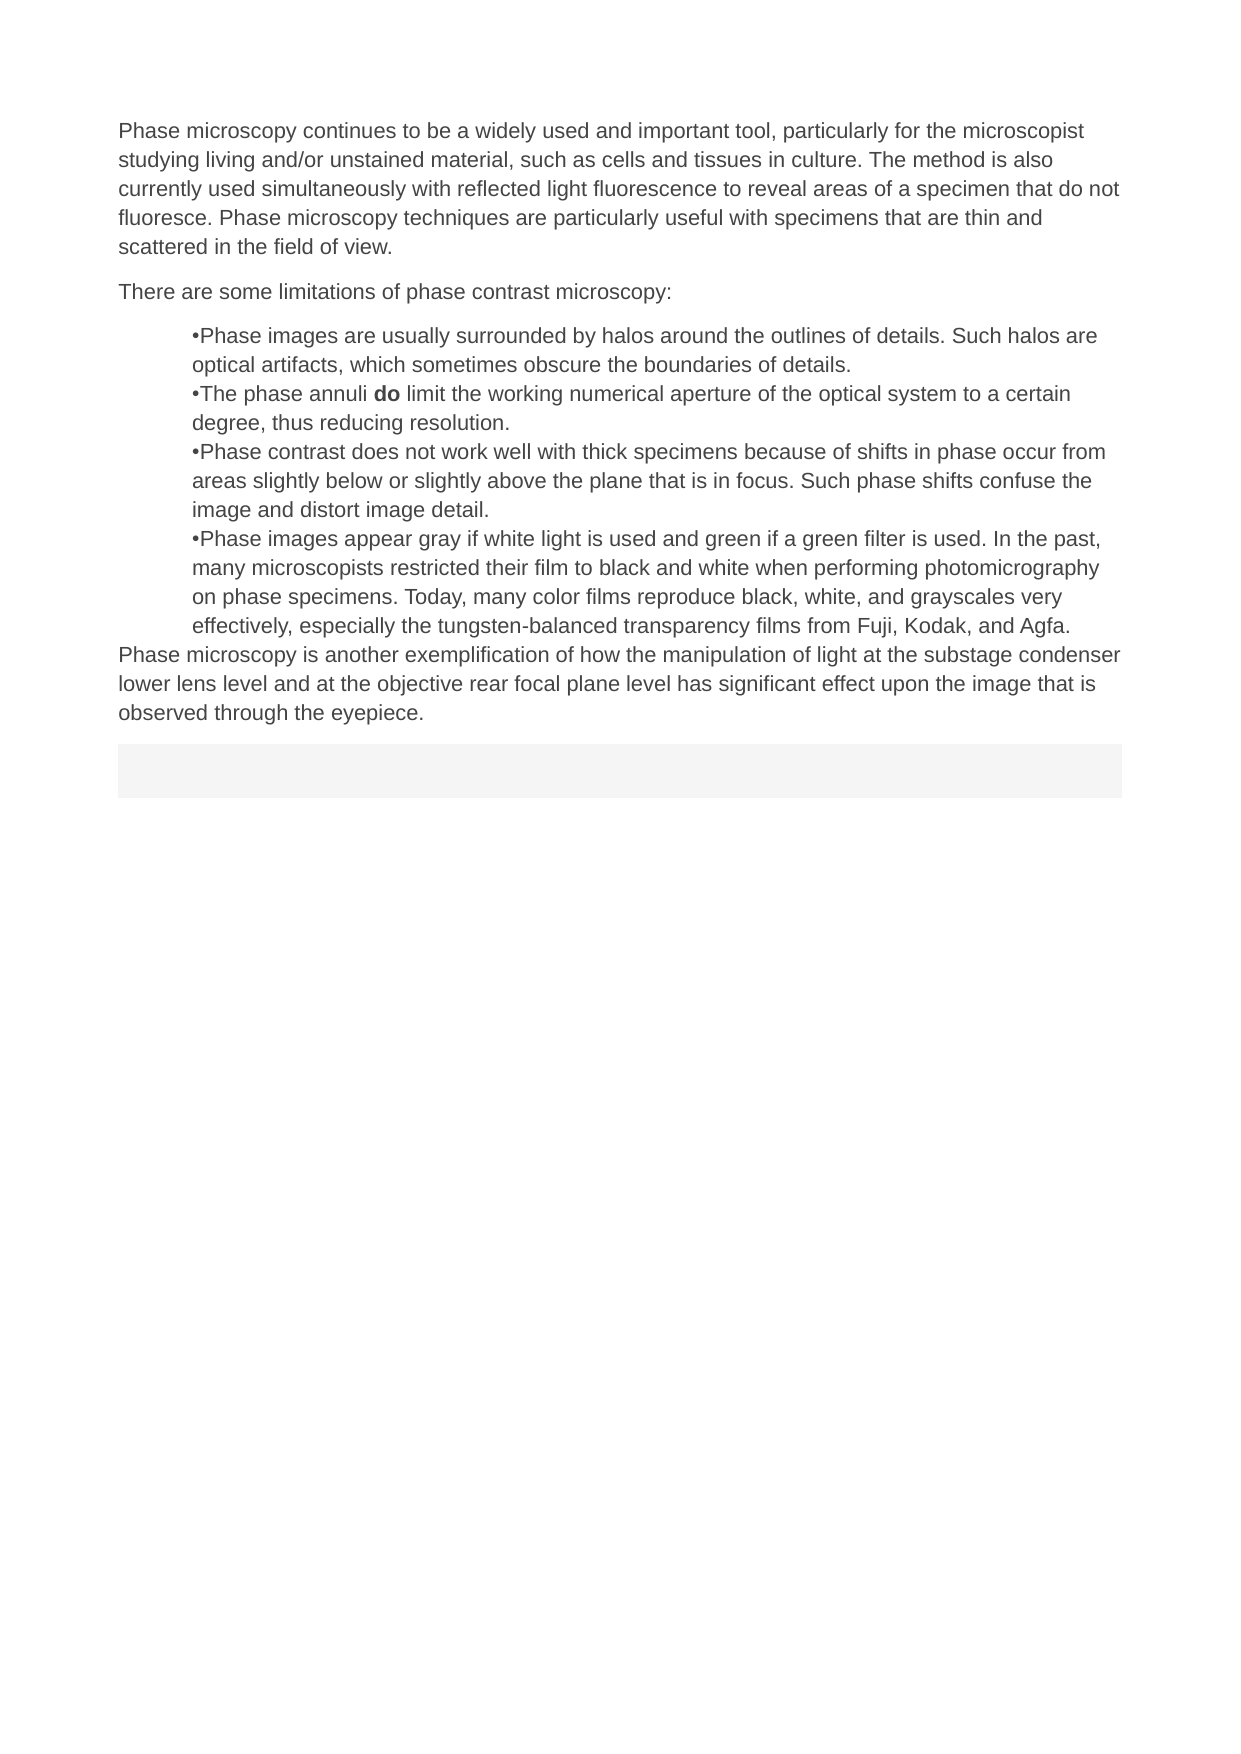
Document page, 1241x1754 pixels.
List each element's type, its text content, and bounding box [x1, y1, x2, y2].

list Phase contrast does not work well with thick specimens because of shifts in phase occur from areas slightly below or slightly above the plane that is in focus. Such phase shifts confuse the image and distort image detail. [118, 439, 1122, 522]
list Phase images appear gray if white light is used and green if a green filter is used. In the past, many microscopists restricted their film to black and white when performing photomicrography on phase specimens. Today, many color films reproduce black, white, and grayscales very effectively, especially the tungsten-balanced transparency films from Fuji, Kodak, and Agfa. [118, 526, 1122, 638]
text Phase microscopy is another exemplification of how the manipulation of light at the substage condenser lower lens level and at the objective rear focal plane level has significant effect upon the image that is observed through the eyepiece. [118, 642, 1122, 725]
list Phase images are usually surrounded by halos around the outlines of details. Such halos are optical artifacts, which sometimes obscure the boundaries of details. [118, 323, 1122, 377]
text There are some limitations of phase contrast microscopy: [118, 278, 1122, 304]
list The phase annuli do limit the working numerical aperture of the optical system to a certain degree, thus reducing resolution. [118, 381, 1122, 435]
text Phase microscopy continues to be a widely used and important tool, particularly for the microscopist studying living and/or unstained material, such as cells and tissues in culture. The method is also currently used simultaneously with reflected light fluorescence to reveal areas of a specimen that do not fluoresce. Phase microscopy techniques are particularly useful with specimens that are thin and scattered in the field of view. [118, 118, 1122, 259]
